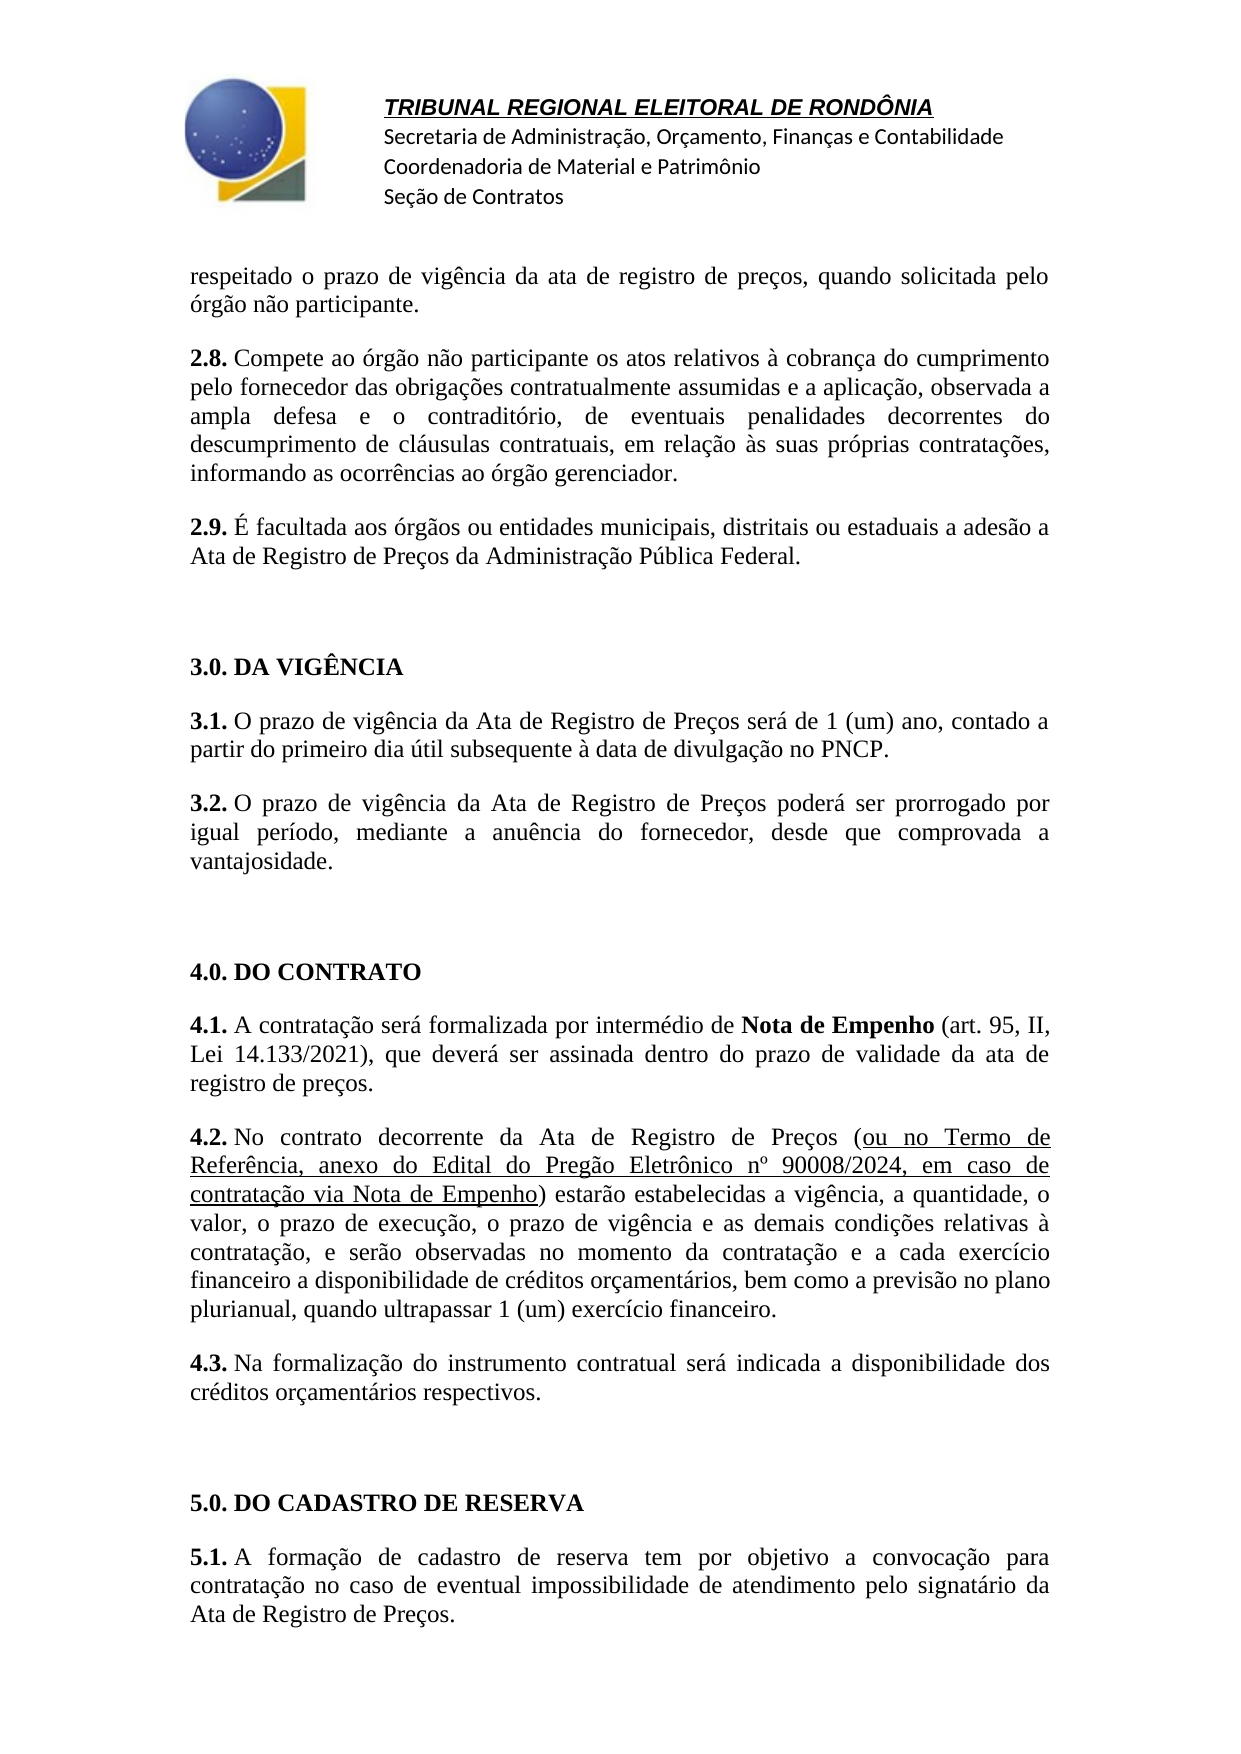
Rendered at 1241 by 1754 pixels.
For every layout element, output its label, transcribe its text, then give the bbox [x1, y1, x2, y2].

text 4.1. A contratação será formalizada por intermédio de Nota de Empenho (art. 95, II, Lei 14.133/2021), que deverá ser assinada dentro do prazo de validade da ata de registro de preços. [190, 1011, 1051, 1097]
text 4.3. Na formalização do instrumento contratual será indicada a disponibilidade dos créditos orçamentários respectivos. [190, 1348, 1051, 1406]
text 4.2. No contrato decorrente da Ata de Registro de Preços (ou no Termo de Referência, anexo do Edital do Pregão Eletrônico nº 90008/2024, em caso de contratação via Nota de Empenho) estarão estabelecidas a vigência, a quantidade, o valor, o prazo de execução, o prazo de vigência e as demais condições relativas à contratação, e serão observadas no momento da contratação e a cada exercício financeiro a disponibilidade de créditos orçamentários, bem como a previsão no plano plurianual, quando ultrapassar 1 (um) exercício financeiro. [190, 1122, 1051, 1323]
text 5.0. DO CADASTRO DE RESERVA [190, 1488, 1051, 1517]
text respeitado o prazo de vigência da ata de registro de preços, quando solicitada pelo órgão não participante. [190, 261, 1051, 318]
text 2.8. Compete ao órgão não participante os atos relativos à cobrança do cumprimento pelo fornecedor das obrigações contratualmente assumidas e a aplicação, observada a ampla defesa e o contraditório, de eventuais penalidades decorrentes do descumprimento de cláusulas contratuais, em relação às suas próprias contratações, informando as ocorrências ao órgão gerenciador. [190, 343, 1051, 487]
text 4.0. DO CONTRATO [190, 957, 1051, 986]
text 3.1. O prazo de vigência da Ata de Registro de Preços será de 1 (um) ano, contado a partir do primeiro dia útil subsequente à data de divulgação no PNCP. [190, 706, 1051, 763]
text 3.0. DA VIGÊNCIA [190, 652, 1051, 681]
text 3.2. O prazo de vigência da Ata de Registro de Preços poderá ser prorrogado por igual período, mediante a anuência do fornecedor, desde que comprovada a vantajosidade. [190, 788, 1051, 874]
text 5.1. A formação de cadastro de reserva tem por objetivo a convocação para contratação no caso de eventual impossibilidade de atendimento pelo signatário da Ata de Registro de Preços. [190, 1542, 1051, 1628]
text 2.9. É facultada aos órgãos ou entidades municipais, distritais ou estaduais a adesão a Ata de Registro de Preços da Administração Pública Federal. [190, 512, 1051, 569]
